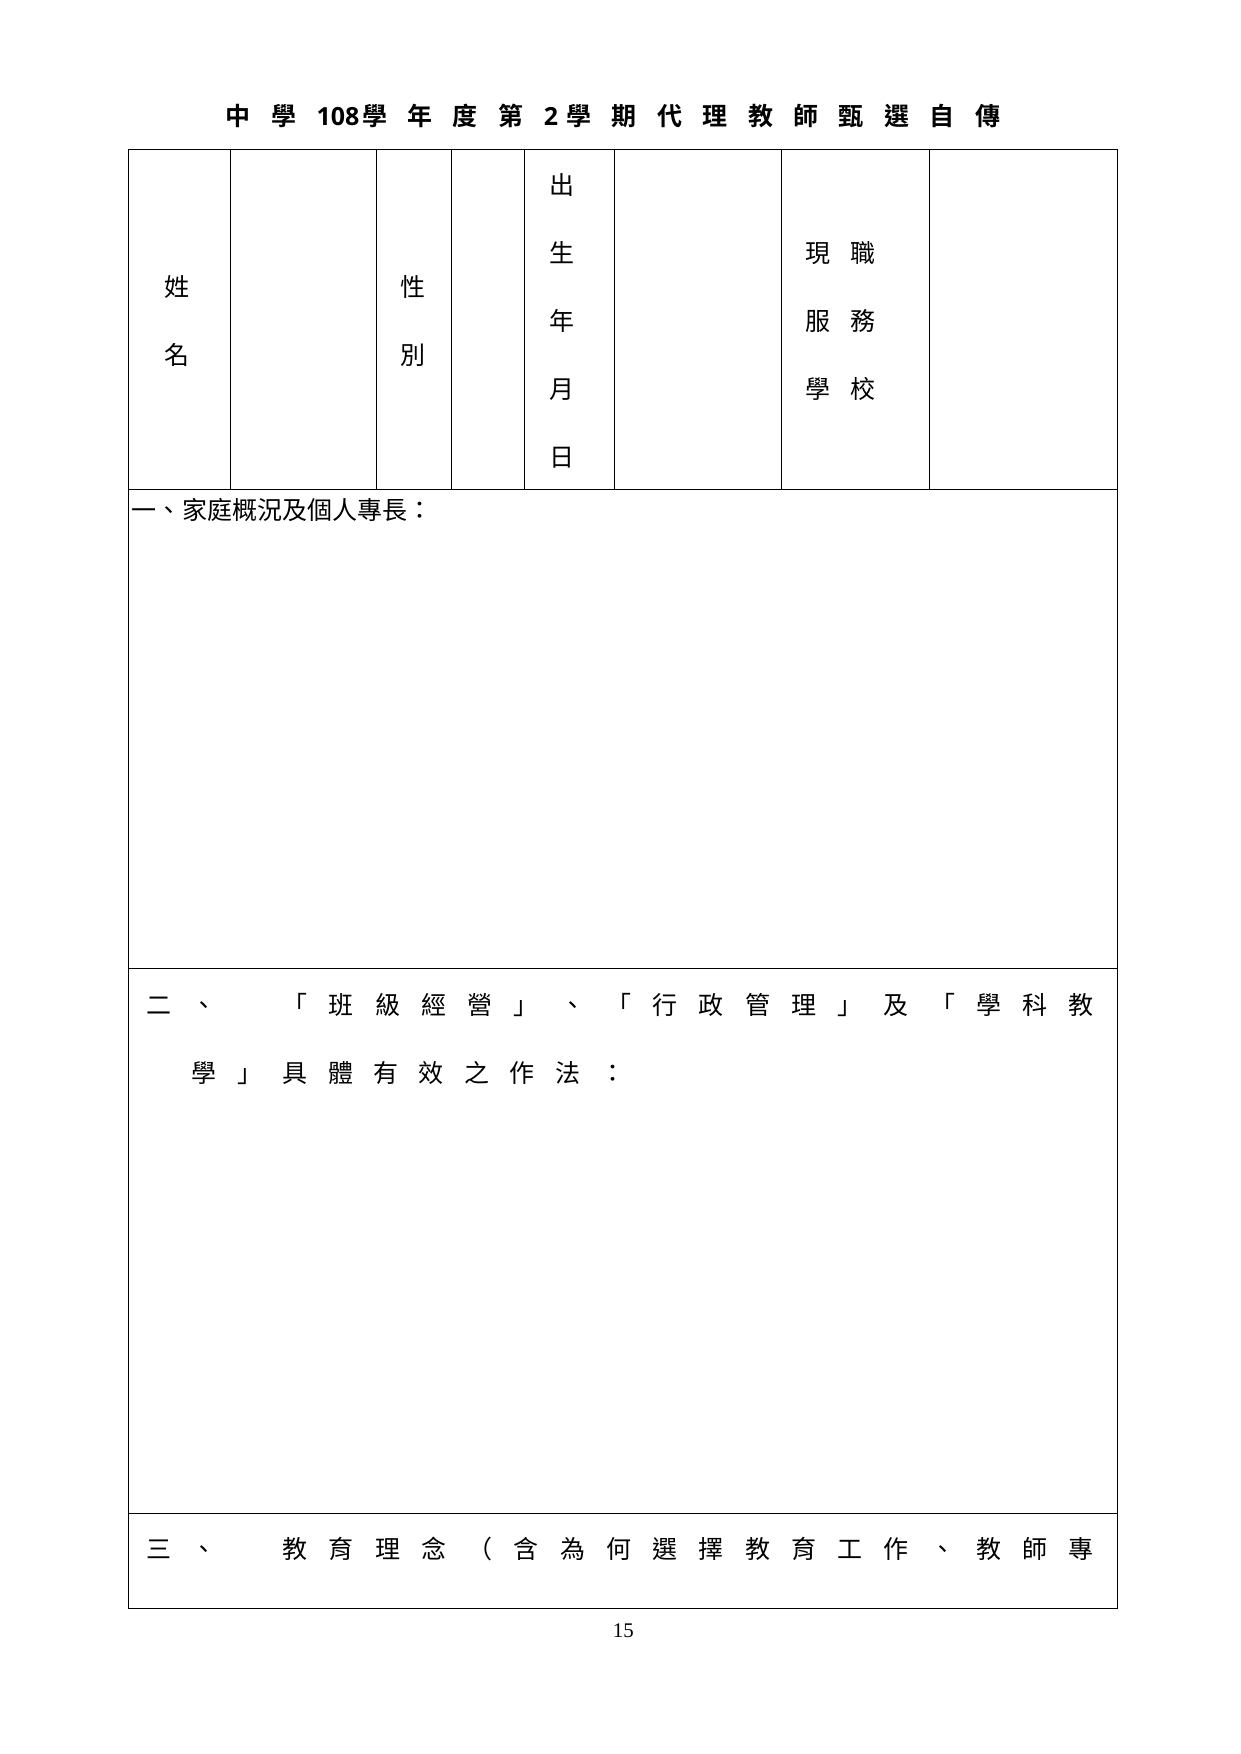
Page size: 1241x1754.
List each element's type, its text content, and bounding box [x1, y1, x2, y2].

table_cell 教育理念（含為何選擇教育工作、教師專 [129, 1514, 1117, 1608]
table_header [615, 150, 781, 489]
table_cell 家庭概況及個人專長： [129, 490, 1117, 968]
text 臺北市民族實驗國民中學108學年度第2學期代理教師甄選自傳 [55, 81, 1191, 149]
table_header [231, 150, 376, 489]
table_header 出 生 年月日 [525, 150, 614, 489]
table_header [930, 150, 1117, 489]
table_cell 「班級經營」、「行政管理」及「學科教學」具體有效之作法： [129, 969, 1117, 1513]
table_header 性別 [377, 150, 451, 489]
table_header 姓名 [129, 150, 230, 489]
table_header 現職服務學校 [782, 150, 929, 489]
table_header [452, 150, 524, 489]
